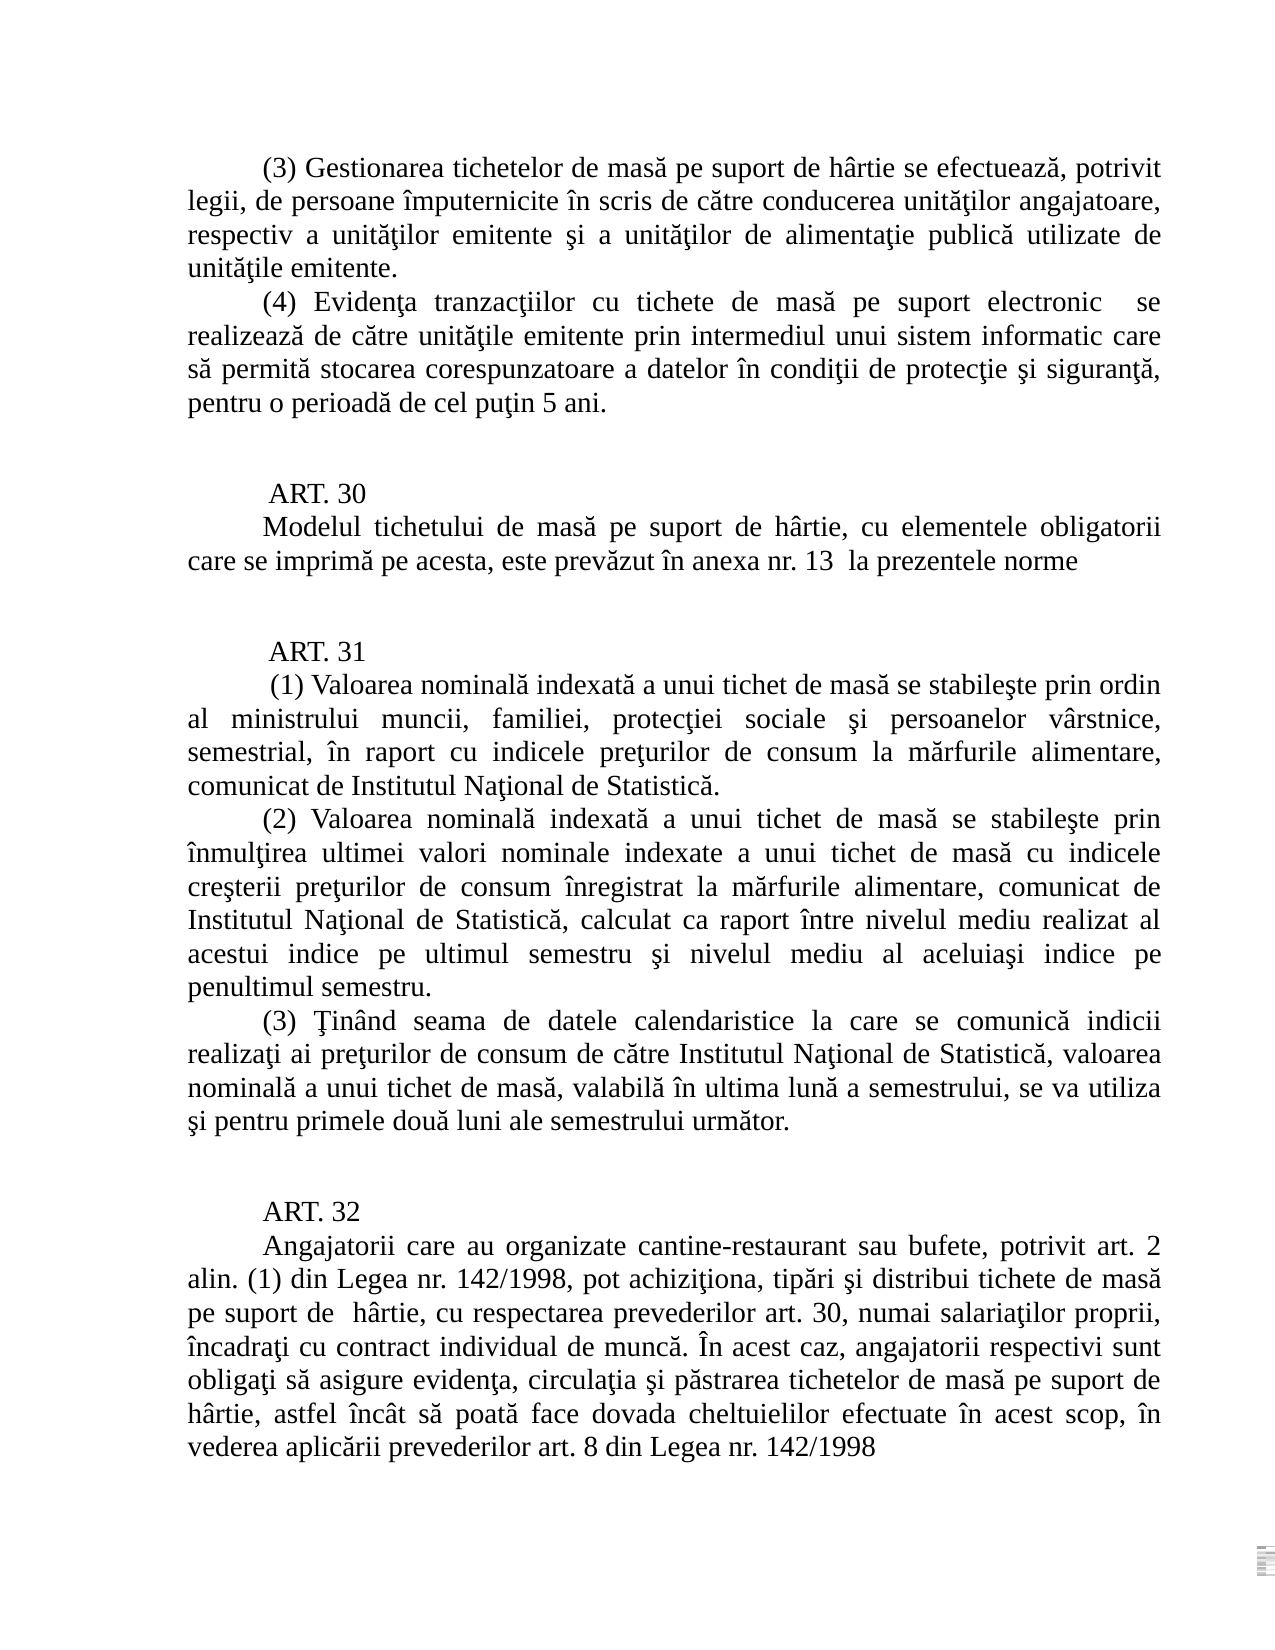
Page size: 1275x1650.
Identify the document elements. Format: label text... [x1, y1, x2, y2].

text ART. 30 [187, 476, 1162, 509]
picture [1250, 1546, 1275, 1576]
text Modelul tichetului de masă pe suport de hârtie, cu elementele obligatorii care se imprimă pe acesta, este prevăzut în anexa nr. 13 la prezentele norme [187, 509, 1162, 576]
text Angajatorii care au organizate cantine-restaurant sau bufete, potrivit art. 2 alin. (1) din Legea nr. 142/1998, pot achiziţiona, tipări şi distribui tichete de masă pe suport de hârtie, cu respectarea prevederilor art. 30, numai salariaţilor proprii, încadraţi cu contract individual de muncă. În acest caz, angajatorii respectivi sunt obligaţi să asigure evidenţa, circulaţia şi păstrarea tichetelor de masă pe suport de hârtie, astfel încât să poată face dovada cheltuielilor efectuate în acest scop, în vederea aplicării prevederilor art. 8 din Legea nr. 142/1998 [187, 1228, 1162, 1463]
text (3) Ţinând seama de datele calendaristice la care se comunică indicii realizaţi ai preţurilor de consum de către Institutul Naţional de Statistică, valoarea nominală a unui tichet de masă, valabilă în ultima lună a semestrului, se va utiliza şi pentru primele două luni ale semestrului următor. [187, 1003, 1162, 1137]
text (1) Valoarea nominală indexată a unui tichet de masă se stabileşte prin ordin al ministrului muncii, familiei, protecţiei sociale şi persoanelor vârstnice, semestrial, în raport cu indicele preţurilor de consum la mărfurile alimentare, comunicat de Institutul Naţional de Statistică. [187, 667, 1162, 802]
text ART. 31 [187, 634, 1162, 667]
text (2) Valoarea nominală indexată a unui tichet de masă se stabileşte prin înmulţirea ultimei valori nominale indexate a unui tichet de masă cu indicele creşterii preţurilor de consum înregistrat la mărfurile alimentare, comunicat de Institutul Naţional de Statistică, calculat ca raport între nivelul mediu realizat al acestui indice pe ultimul semestru şi nivelul mediu al aceluiaşi indice pe penultimul semestru. [187, 802, 1162, 1003]
text (4) Evidenţa tranzacţiilor cu tichete de masă pe suport electronic se realizează de către unităţile emitente prin intermediul unui sistem informatic care să permită stocarea corespunzatoare a datelor în condiţii de protecţie şi siguranţă, pentru o perioadă de cel puţin 5 ani. [187, 284, 1162, 418]
text ART. 32 [187, 1194, 1162, 1228]
text (3) Gestionarea tichetelor de masă pe suport de hârtie se efectuează, potrivit legii, de persoane împuternicite în scris de către conducerea unităţilor angajatoare, respectiv a unităţilor emitente şi a unităţilor de alimentaţie publică utilizate de unităţile emitente. [187, 150, 1162, 284]
